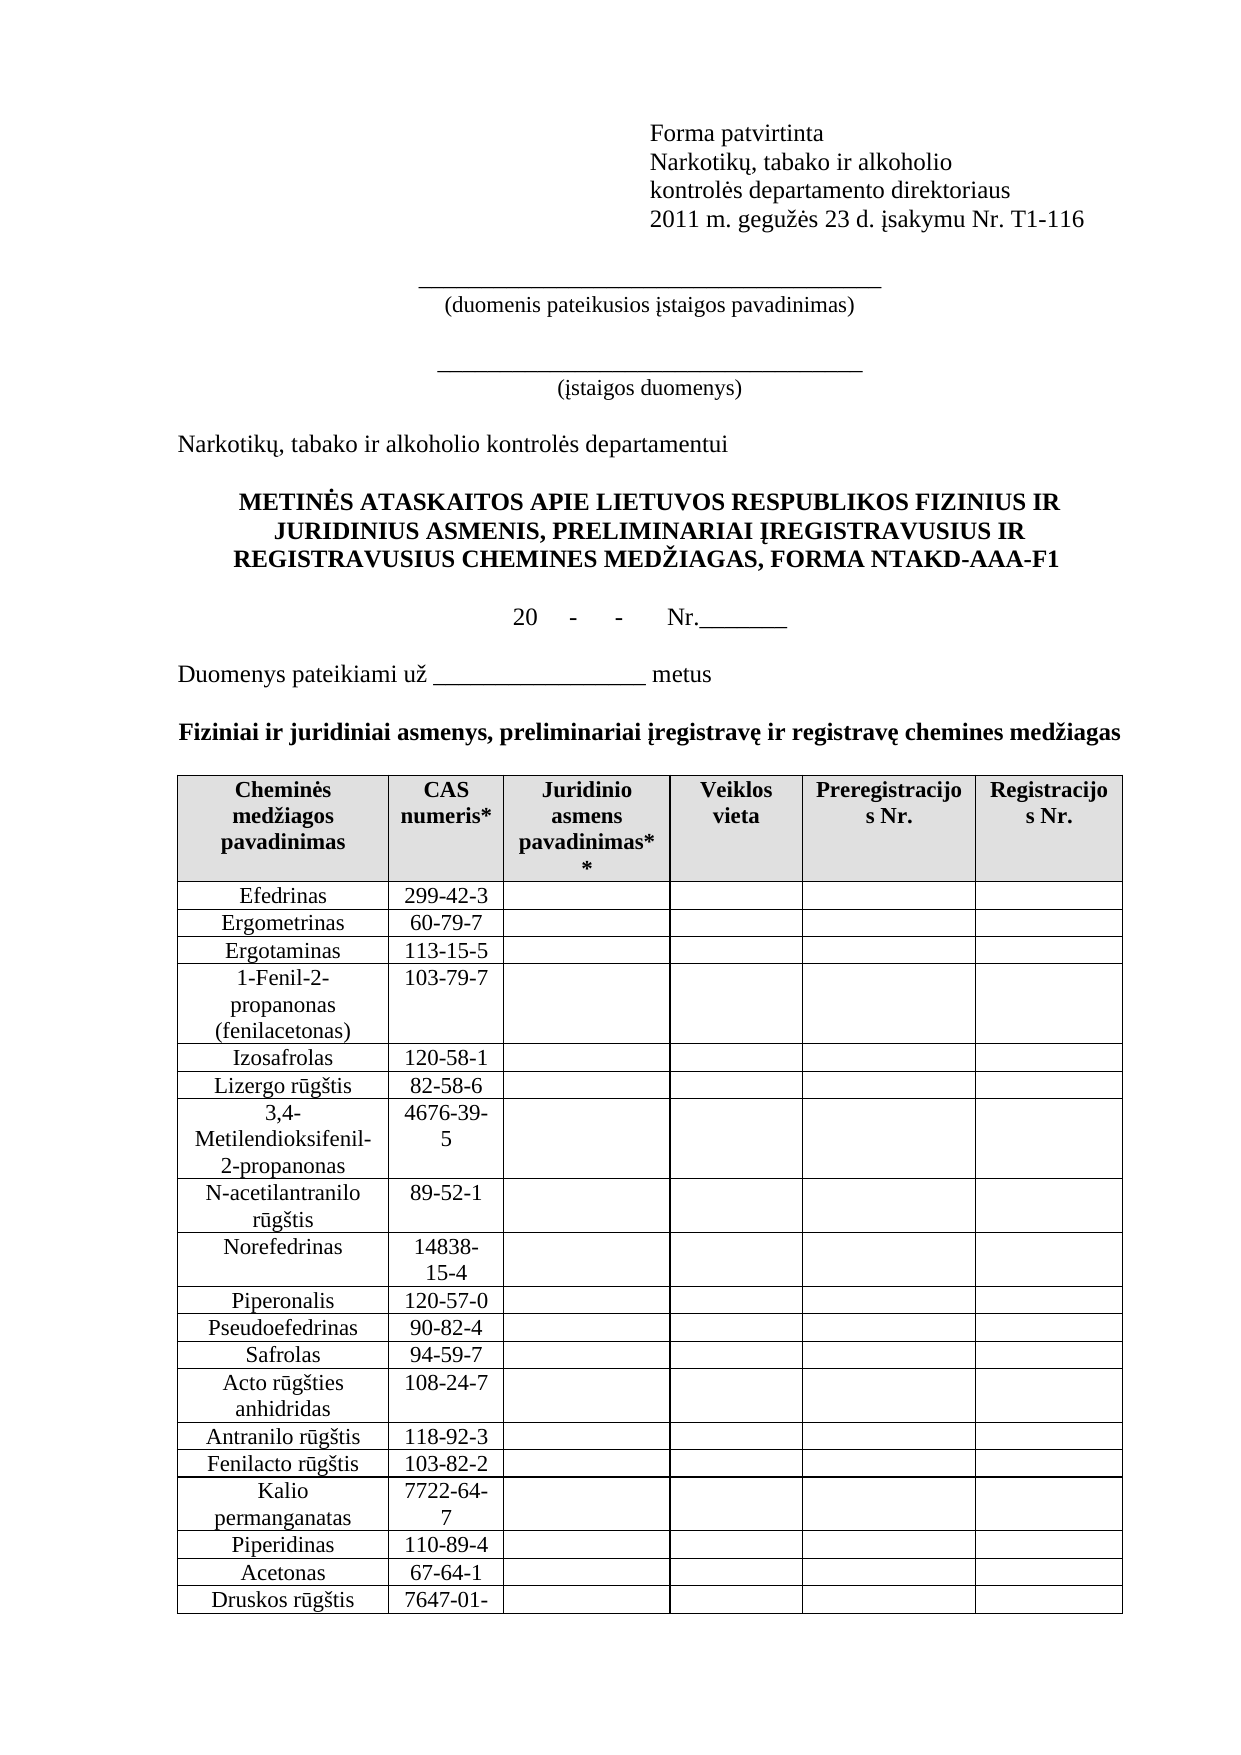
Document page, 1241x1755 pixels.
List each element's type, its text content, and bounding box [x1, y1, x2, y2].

table_cell [504, 1044, 669, 1071]
table_cell [504, 1369, 669, 1422]
table_cell [504, 910, 669, 936]
table_cell Pseudoefedrinas [178, 1314, 388, 1341]
table_cell [803, 1531, 975, 1558]
table_cell [803, 910, 975, 936]
table_header Veiklos vieta [671, 776, 802, 881]
table_cell [803, 1559, 975, 1585]
table_cell 82-58-6 [389, 1072, 503, 1098]
table_cell 110-89-4 [389, 1531, 503, 1558]
table_cell [504, 1450, 669, 1476]
table_cell [671, 1450, 802, 1476]
table_cell [976, 1099, 1122, 1178]
table_cell 89-52-1 [389, 1179, 503, 1232]
table_cell [803, 1179, 975, 1232]
table_cell [671, 1586, 802, 1612]
table_cell [671, 937, 802, 963]
table_cell Izosafrolas [178, 1044, 388, 1071]
table_cell 108-24-7 [389, 1369, 503, 1422]
table_cell Piperidinas [178, 1531, 388, 1558]
table_cell [976, 1450, 1122, 1476]
table_cell 67-64-1 [389, 1559, 503, 1585]
table_cell Acetonas [178, 1559, 388, 1585]
table_cell [976, 1531, 1122, 1558]
table_cell [671, 1044, 802, 1071]
table_cell [671, 1314, 802, 1341]
table_cell Ergotaminas [178, 937, 388, 963]
table_cell [671, 964, 802, 1043]
table_cell [803, 1099, 975, 1178]
table_cell [504, 1287, 669, 1313]
table_cell [803, 1423, 975, 1449]
table_cell [504, 1559, 669, 1585]
table_cell [976, 1586, 1122, 1612]
text Narkotikų, tabako ir alkoholio [649, 147, 1122, 176]
table_cell Safrolas [178, 1342, 388, 1368]
table_cell [671, 1072, 802, 1098]
table_cell [803, 1586, 975, 1612]
table_cell [976, 1369, 1122, 1422]
table_cell 103-82-2 [389, 1450, 503, 1476]
table_cell [803, 1450, 975, 1476]
text (įstaigos duomenys) [177, 374, 1122, 401]
table_cell [671, 1342, 802, 1368]
table_cell [976, 1044, 1122, 1071]
table_header Cheminės medžiagos pavadinimas [178, 776, 388, 881]
text 2011 m. gegužės 23 d. įsakymu Nr. T1-116 [649, 204, 1122, 233]
table_cell [803, 937, 975, 963]
table_cell [671, 1099, 802, 1178]
table_cell 1-Fenil-2-propanonas (fenilacetonas) [178, 964, 388, 1043]
table_header Registracijos Nr. [976, 776, 1122, 881]
table_cell [671, 1423, 802, 1449]
table_cell [671, 1179, 802, 1232]
table_cell Ergometrinas [178, 910, 388, 936]
table_cell [504, 937, 669, 963]
table_cell [803, 1287, 975, 1313]
table_cell 3,4-Metilendioksifenil-2-propanonas [178, 1099, 388, 1178]
table_cell N-acetilantranilo rūgštis [178, 1179, 388, 1232]
table_cell [504, 1586, 669, 1612]
table_cell [671, 882, 802, 908]
table_cell [504, 964, 669, 1043]
table_cell Acto rūgšties anhidridas [178, 1369, 388, 1422]
table_cell 299-42-3 [389, 882, 503, 908]
table_cell [803, 1342, 975, 1368]
text Narkotikų, tabako ir alkoholio kontrolės departamentui [177, 429, 1122, 458]
text (duomenis pateikusios įstaigos pavadinimas) [177, 291, 1122, 317]
table_cell [504, 1072, 669, 1098]
text Duomenys pateikiami už _________________ metus [177, 659, 1122, 688]
table_cell [976, 1423, 1122, 1449]
table_cell [504, 1478, 669, 1530]
table_cell 118-92-3 [389, 1423, 503, 1449]
text 20 - - Nr._______ [177, 602, 1122, 631]
table_header CAS numeris* [389, 776, 503, 881]
table_cell [671, 1559, 802, 1585]
table_cell [803, 1072, 975, 1098]
table_cell 90-82-4 [389, 1314, 503, 1341]
table_cell Lizergo rūgštis [178, 1072, 388, 1098]
table_cell [504, 1342, 669, 1368]
table_cell [671, 1478, 802, 1530]
table_cell [803, 882, 975, 908]
table_cell 60-79-7 [389, 910, 503, 936]
table_cell [504, 1179, 669, 1232]
table_cell [976, 964, 1122, 1043]
table_cell 120-58-1 [389, 1044, 503, 1071]
table_cell [803, 1478, 975, 1530]
table_cell [671, 1287, 802, 1313]
text __________________________________ [177, 346, 1122, 374]
table_cell [671, 1369, 802, 1422]
table_cell Norefedrinas [178, 1233, 388, 1286]
table_cell [976, 937, 1122, 963]
table_cell 103-79-7 [389, 964, 503, 1043]
table_cell [803, 1044, 975, 1071]
table_cell [976, 1287, 1122, 1313]
table_cell 113-15-5 [389, 937, 503, 963]
table_cell 94-59-7 [389, 1342, 503, 1368]
table_cell [504, 1233, 669, 1286]
table_cell 120-57-0 [389, 1287, 503, 1313]
text Fiziniai ir juridiniai asmenys, preliminariai įregistravę ir registravę chemines medžiagas [177, 717, 1122, 746]
table_cell [976, 1072, 1122, 1098]
table_cell [504, 1099, 669, 1178]
text METINĖS ATASKAITOS APIE LIETUVOS RESPUBLIKOS FIZINIUS IR JURIDINIUS ASMENIS, PRELIMINARIAI ĮREGISTRAVUSIUS IR REGISTRAVUSIUS CHEMINES MEDŽIAGAS, FORMA NTAKD-AAA-F1 [177, 487, 1122, 573]
table_cell [976, 910, 1122, 936]
table_cell Efedrinas [178, 882, 388, 908]
table_cell [504, 1423, 669, 1449]
table_cell [976, 1559, 1122, 1585]
table_cell [976, 1342, 1122, 1368]
table_cell [976, 1179, 1122, 1232]
table_cell Druskos rūgštis [178, 1586, 388, 1612]
table_cell Kalio permanganatas [178, 1478, 388, 1530]
text _____________________________________ [177, 262, 1122, 291]
table_header Juridinio asmens pavadinimas** [504, 776, 669, 881]
table_cell [504, 1314, 669, 1341]
table_cell [803, 1233, 975, 1286]
table_cell 7722-64-7 [389, 1478, 503, 1530]
text kontrolės departamento direktoriaus [649, 176, 1122, 204]
table_cell Antranilo rūgštis [178, 1423, 388, 1449]
table_cell [803, 1369, 975, 1422]
table_header Preregistracijos Nr. [803, 776, 975, 881]
table_cell [671, 1233, 802, 1286]
table_cell [671, 1531, 802, 1558]
table_cell [976, 1314, 1122, 1341]
table_cell 14838-15-4 [389, 1233, 503, 1286]
table_cell 7647-01- [389, 1586, 503, 1612]
table_cell [803, 964, 975, 1043]
table_cell [803, 1314, 975, 1341]
table_cell [504, 1531, 669, 1558]
table_cell [976, 882, 1122, 908]
table_cell [671, 910, 802, 936]
table_cell [504, 882, 669, 908]
table_cell [976, 1478, 1122, 1530]
table_cell 4676-39-5 [389, 1099, 503, 1178]
table_cell [976, 1233, 1122, 1286]
table_cell Piperonalis [178, 1287, 388, 1313]
text Forma patvirtinta [649, 118, 1122, 147]
table_cell Fenilacto rūgštis [178, 1450, 388, 1476]
